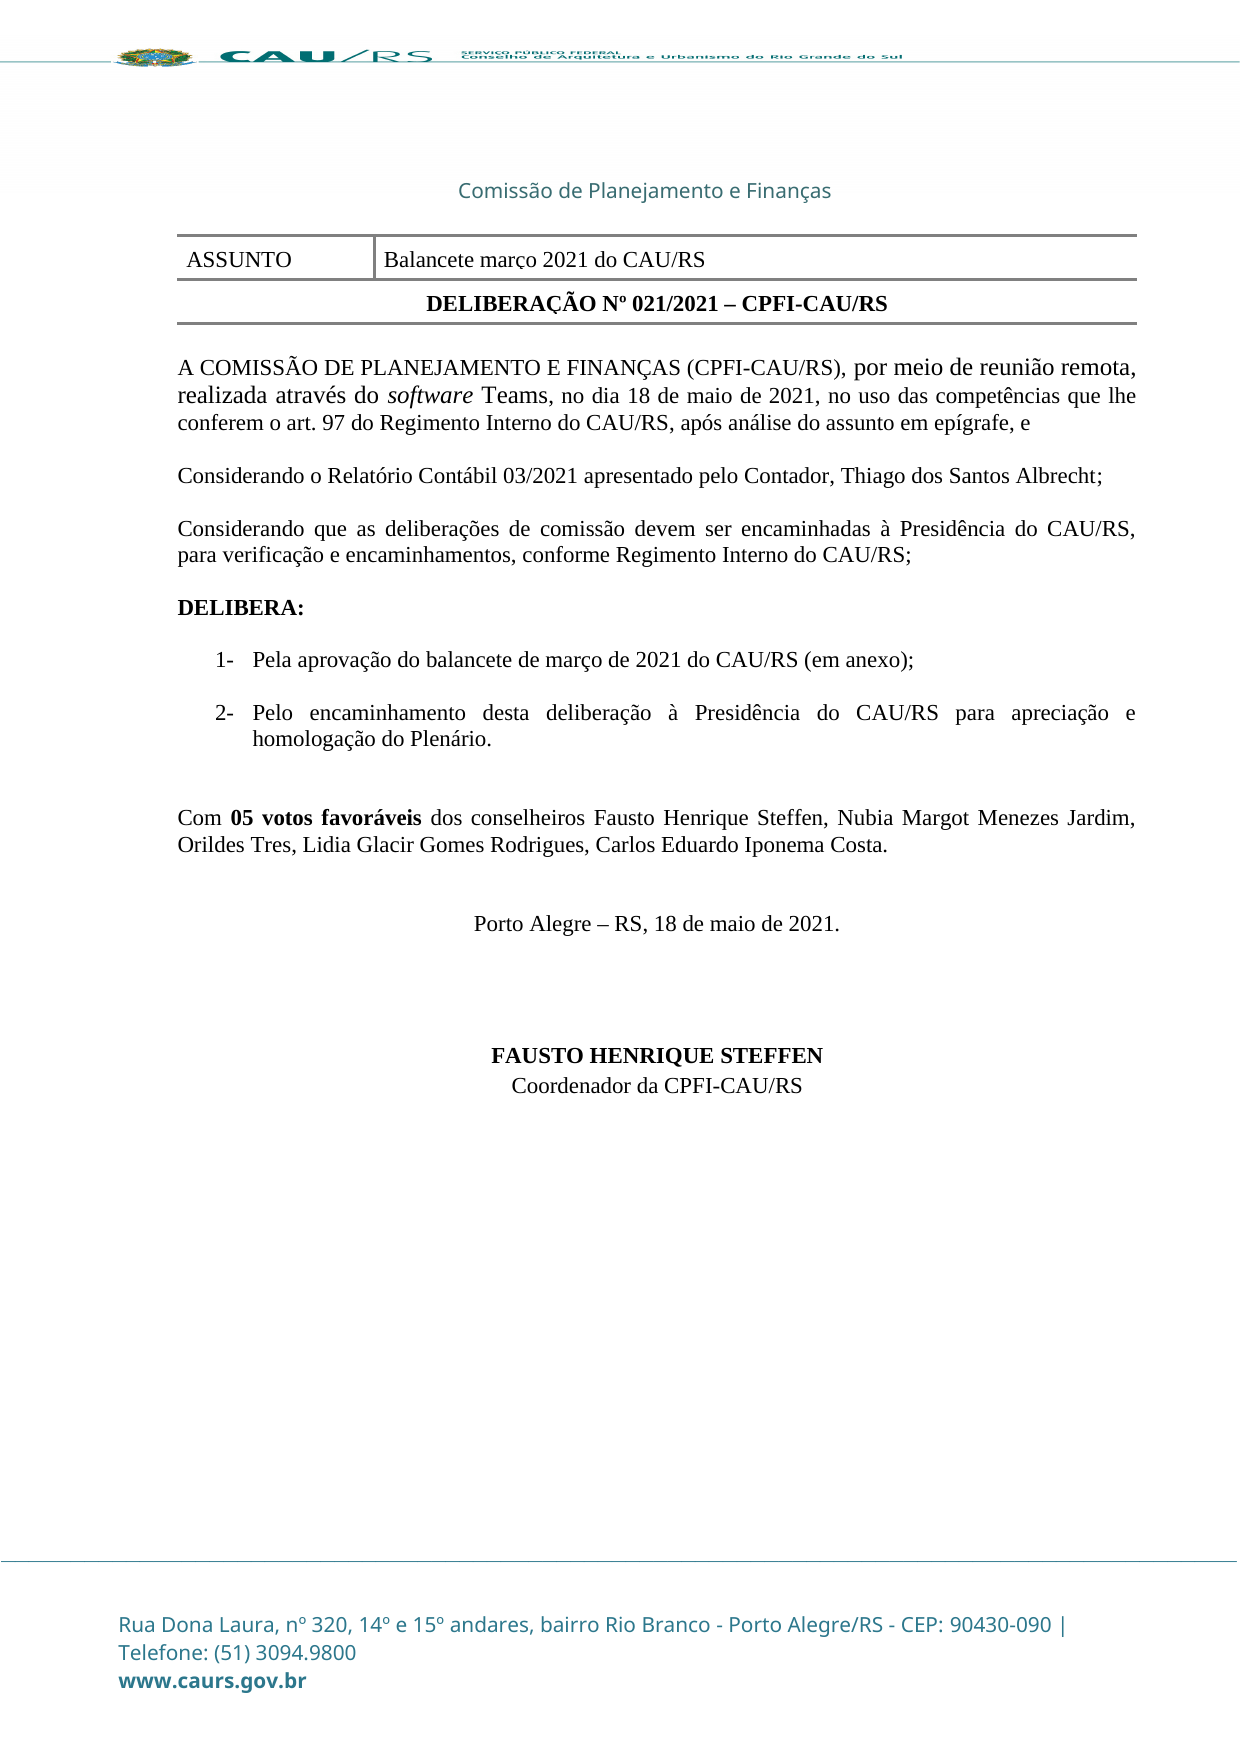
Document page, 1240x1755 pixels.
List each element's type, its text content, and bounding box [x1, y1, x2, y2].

table_header ASSUNTO [177, 237, 373, 278]
table_header Balancete março 2021 do CAU/RS [376, 237, 1137, 278]
table_cell DELIBERAÇÃO Nº 021/2021 – CPFI-CAU/RS [177, 281, 1137, 322]
list Pela aprovação do balancete de março de 2021 do CAU/RS (em anexo); [215, 646, 1137, 673]
text Considerando que as deliberações de comissão devem ser encaminhadas à Presidência do CAU/RS, para verificação e encaminhamentos, conforme Regimento Interno do CAU/RS; [177, 514, 1137, 567]
text FAUSTO HENRIQUE STEFFEN [177, 1042, 1137, 1068]
text DELIBERA: [177, 594, 1137, 620]
list Pelo encaminhamento desta deliberação à Presidência do CAU/RS para apreciação e homologação do Plenário. [215, 699, 1137, 752]
text Coordenador da CPFI-CAU/RS [177, 1072, 1137, 1098]
text Porto Alegre – RS, 18 de maio de 2021. [177, 910, 1137, 936]
text A COMISSÃO DE PLANEJAMENTO E FINANÇAS (CPFI-CAU/RS), por meio de reunião remota, realizada através do software Teams, no dia 18 de maio de 2021, no uso das competências que lhe conferem o art. 97 do Regimento Interno do CAU/RS, após análise do assunto em epígrafe, e [177, 352, 1137, 436]
text Com 05 votos favoráveis dos conselheiros Fausto Henrique Steffen, Nubia Margot Menezes Jardim, Orildes Tres, Lidia Glacir Gomes Rodrigues, Carlos Eduardo Iponema Costa. [177, 804, 1137, 857]
text Considerando o Relatório Contábil 03/2021 apresentado pelo Contador, Thiago dos Santos Albrecht; [177, 462, 1137, 488]
